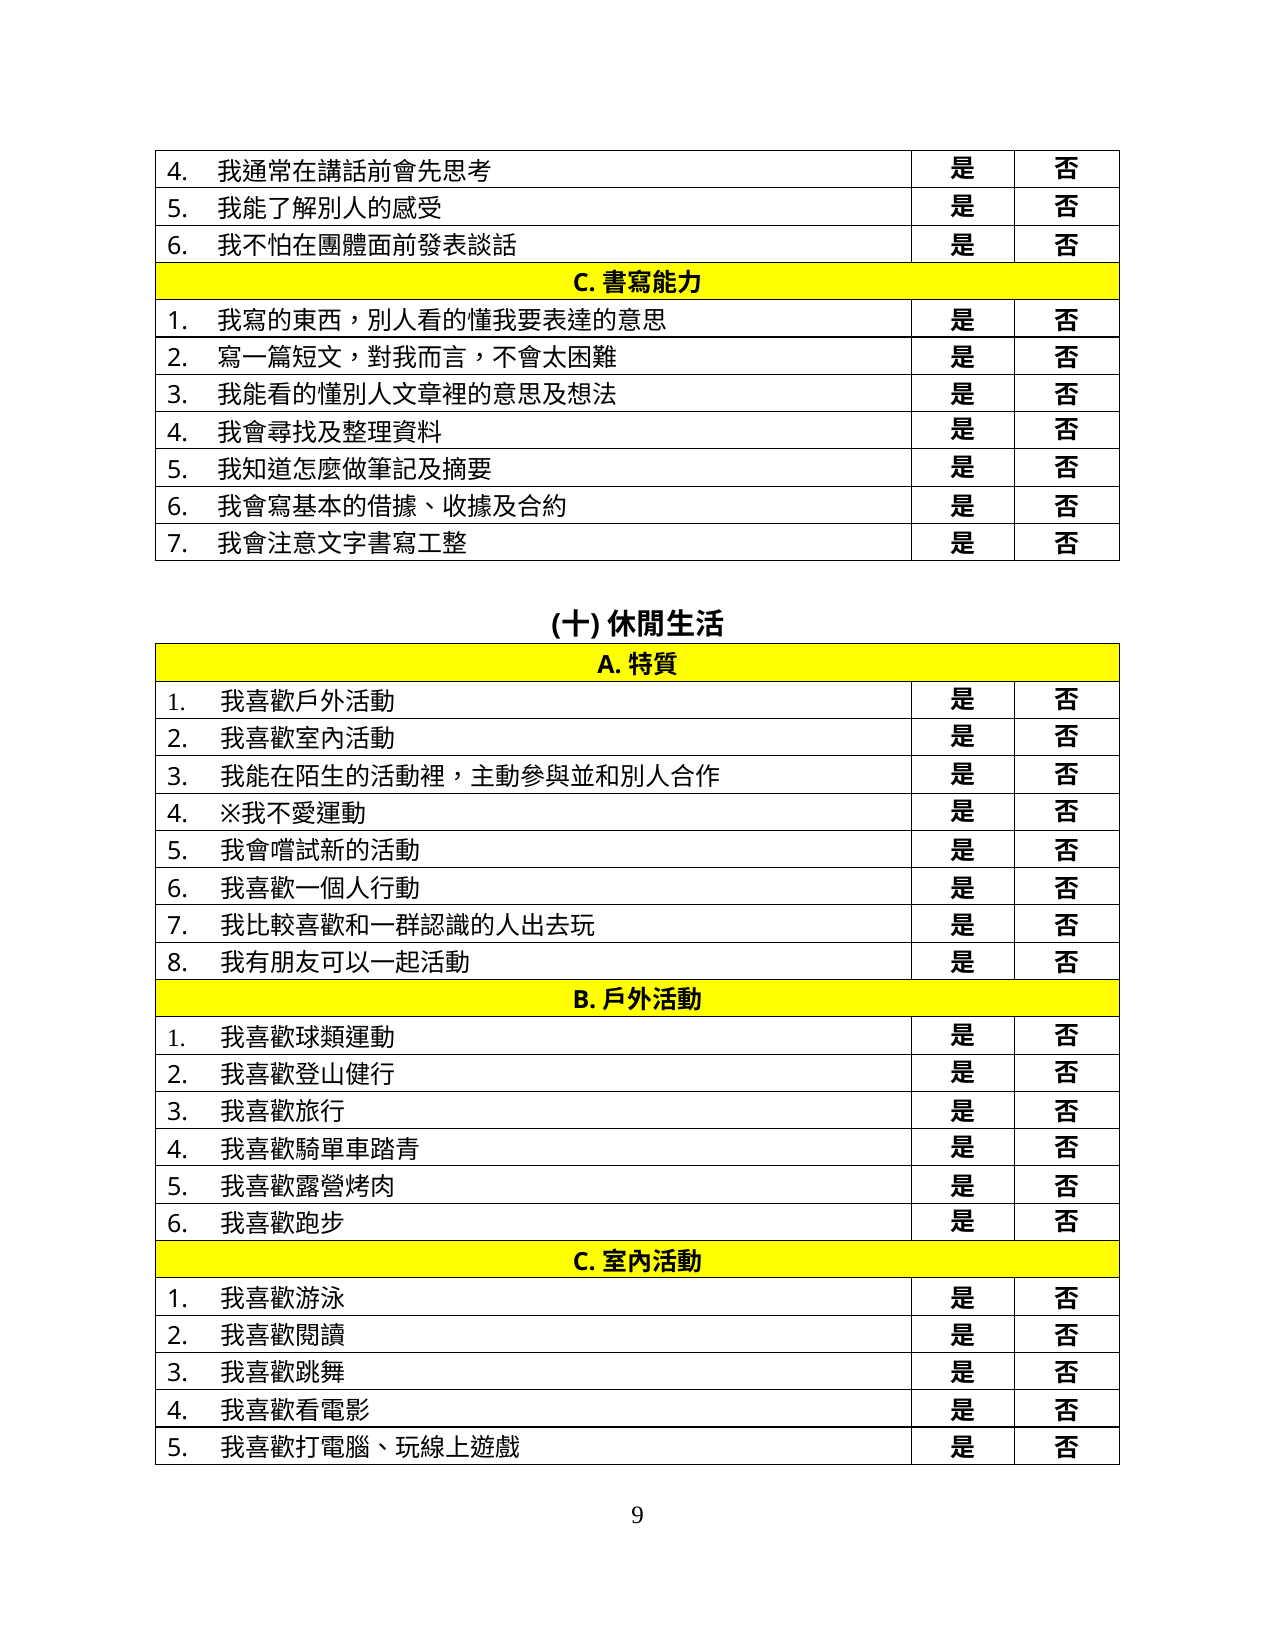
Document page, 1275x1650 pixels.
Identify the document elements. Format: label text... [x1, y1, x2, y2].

table_cell 我喜歡球類運動 [156, 1017, 911, 1053]
table_cell 否 [1015, 524, 1119, 560]
table_cell 是 [912, 449, 1014, 486]
table_cell 是 [912, 226, 1014, 262]
table_cell 是 [912, 1166, 1014, 1203]
table_cell ※我不愛運動 [156, 794, 911, 830]
table_cell 是 [912, 1092, 1014, 1128]
table_cell 我喜歡打電腦、玩線上遊戲 [156, 1428, 911, 1464]
table_cell 否 [1015, 412, 1119, 448]
table_cell 是 [912, 1353, 1014, 1389]
table_cell 是 [912, 756, 1014, 792]
table_cell 否 [1015, 1166, 1119, 1203]
table_cell 我喜歡戶外活動 [156, 682, 911, 718]
table_cell 是 [912, 831, 1014, 867]
table_cell 否 [1015, 868, 1119, 904]
table_cell 否 [1015, 151, 1119, 187]
table_cell 否 [1015, 1129, 1119, 1165]
table_cell 否 [1015, 300, 1119, 336]
table_cell 否 [1015, 943, 1119, 979]
table_cell 我比較喜歡和一群認識的人出去玩 [156, 905, 911, 942]
table_cell C. 書寫能力 [156, 263, 1119, 299]
table_cell 否 [1015, 1353, 1119, 1389]
table_cell 我喜歡旅行 [156, 1092, 911, 1128]
table_cell 我會注意文字書寫工整 [156, 524, 911, 560]
table_cell 是 [912, 794, 1014, 830]
table_cell 我喜歡看電影 [156, 1390, 911, 1426]
table_cell 是 [912, 338, 1014, 374]
table_cell 否 [1015, 226, 1119, 262]
table_cell 我能看的懂別人文章裡的意思及想法 [156, 375, 911, 411]
table_cell 我寫的東西，別人看的懂我要表達的意思 [156, 300, 911, 336]
table_cell 否 [1015, 375, 1119, 411]
table_cell 是 [912, 1017, 1014, 1053]
table_cell 否 [1015, 905, 1119, 942]
table_cell 是 [912, 487, 1014, 523]
table_cell 否 [1015, 338, 1119, 374]
table_cell 是 [912, 151, 1014, 187]
table_cell 否 [1015, 831, 1119, 867]
table_cell 是 [912, 1390, 1014, 1426]
table_cell B. 戶外活動 [156, 980, 1119, 1016]
table_cell 否 [1015, 487, 1119, 523]
table_cell 是 [912, 868, 1014, 904]
table_cell 否 [1015, 1204, 1119, 1240]
table_cell 我喜歡室內活動 [156, 719, 911, 755]
table_cell 是 [912, 682, 1014, 718]
table_cell 我能在陌生的活動裡，主動參與並和別人合作 [156, 756, 911, 792]
table_cell 我喜歡騎單車踏青 [156, 1129, 911, 1165]
table_cell 是 [912, 412, 1014, 448]
table_cell 否 [1015, 1390, 1119, 1426]
table_header A. 特質 [156, 644, 1119, 681]
table_cell C. 室內活動 [156, 1241, 1119, 1277]
table_cell 是 [912, 1129, 1014, 1165]
table_cell 否 [1015, 1092, 1119, 1128]
table_cell 我喜歡一個人行動 [156, 868, 911, 904]
table_cell 我喜歡跑步 [156, 1204, 911, 1240]
table_cell 我通常在講話前會先思考 [156, 151, 911, 187]
table_cell 是 [912, 719, 1014, 755]
table_cell 我會寫基本的借據、收據及合約 [156, 487, 911, 523]
table_cell 是 [912, 905, 1014, 942]
table_cell 是 [912, 1316, 1014, 1352]
table_cell 我有朋友可以一起活動 [156, 943, 911, 979]
table_cell 否 [1015, 794, 1119, 830]
table_cell 是 [912, 943, 1014, 979]
table_cell 我會嚐試新的活動 [156, 831, 911, 867]
table_cell 否 [1015, 719, 1119, 755]
table_cell 是 [912, 524, 1014, 560]
table_cell 我不怕在團體面前發表談話 [156, 226, 911, 262]
table_cell 我喜歡露營烤肉 [156, 1166, 911, 1203]
table_cell 否 [1015, 682, 1119, 718]
table_cell 是 [912, 188, 1014, 224]
table_cell 是 [912, 1204, 1014, 1240]
table_cell 我喜歡登山健行 [156, 1055, 911, 1091]
table_cell 否 [1015, 1055, 1119, 1091]
table_cell 我會尋找及整理資料 [156, 412, 911, 448]
table_cell 是 [912, 375, 1014, 411]
table_cell 寫一篇短文，對我而言，不會太困難 [156, 338, 911, 374]
table_cell 否 [1015, 1278, 1119, 1314]
table_cell 我知道怎麼做筆記及摘要 [156, 449, 911, 486]
table_cell 否 [1015, 1428, 1119, 1464]
table_cell 否 [1015, 1017, 1119, 1053]
table_cell 否 [1015, 756, 1119, 792]
table_cell 我喜歡閱讀 [156, 1316, 911, 1352]
table_cell 是 [912, 1055, 1014, 1091]
table_cell 是 [912, 1278, 1014, 1314]
table_cell 否 [1015, 188, 1119, 224]
table_cell 否 [1015, 449, 1119, 486]
table_cell 否 [1015, 1316, 1119, 1352]
text (十) 休閒生活 [187, 601, 1087, 643]
table_cell 是 [912, 1428, 1014, 1464]
table_cell 我喜歡游泳 [156, 1278, 911, 1314]
table_cell 我能了解別人的感受 [156, 188, 911, 224]
table_cell 我喜歡跳舞 [156, 1353, 911, 1389]
table_cell 是 [912, 300, 1014, 336]
